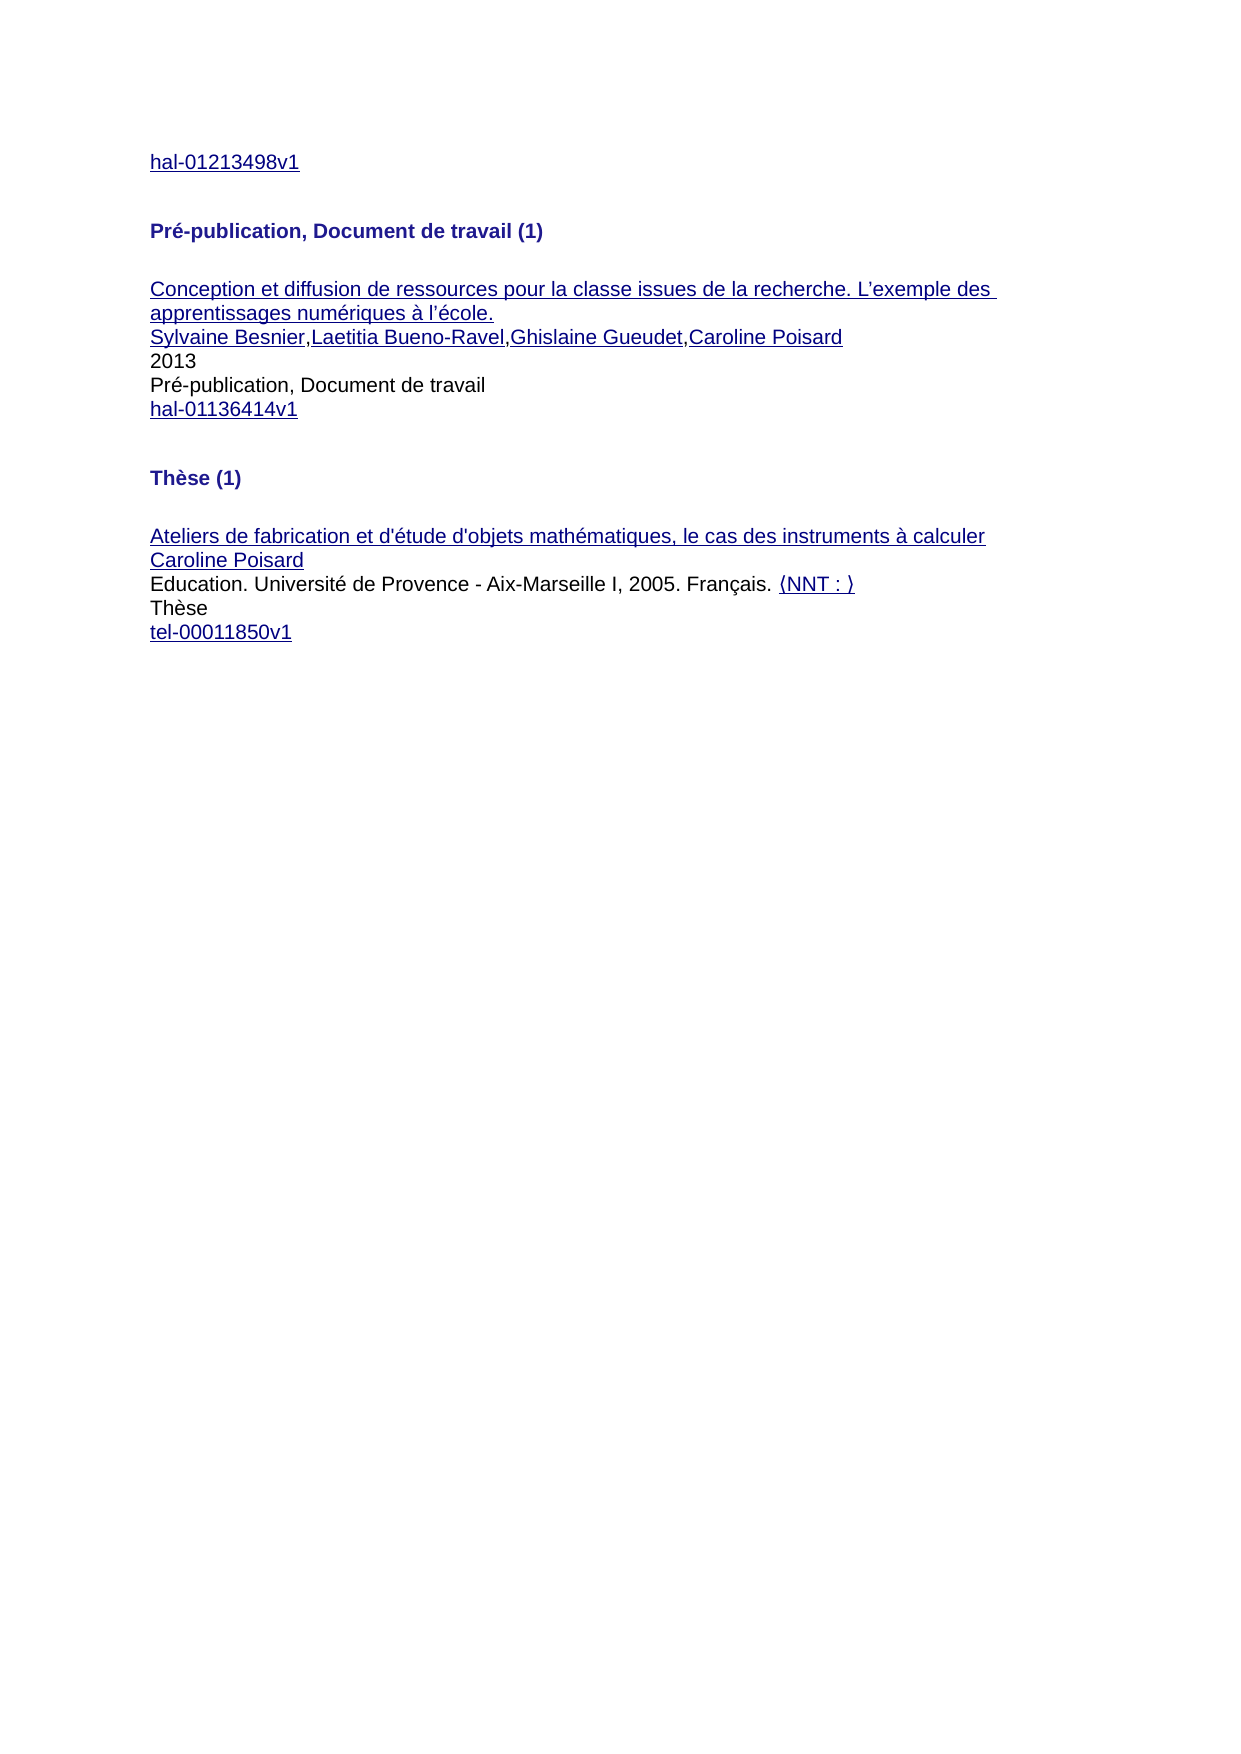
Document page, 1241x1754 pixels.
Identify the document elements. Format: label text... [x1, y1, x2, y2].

table_header Ateliers de fabrication et d'étude d'objets mathématiques, le cas des instruments à calculer Caroline Poisard Education. Université de Provence - Aix-Marseille I, 2005. Français. ⟨NNT : ⟩ Thèse tel-00011850v1 [150, 524, 1090, 644]
subtitle Thèse (1) [150, 466, 1090, 489]
subtitle Pré-publication, Document de travail (1) [150, 219, 1090, 243]
table_cell hal-01213498v1 [150, 150, 1090, 174]
table_header Conception et diffusion de ressources pour la classe issues de la recherche. L’exemple des apprentissages numériques à l’école. Sylvaine Besnier,Laetitia Bueno-Ravel,Ghislaine Gueudet,Caroline Poisard 2013 Pré-publication, Document de travail hal-01136414v1 [150, 277, 1090, 421]
